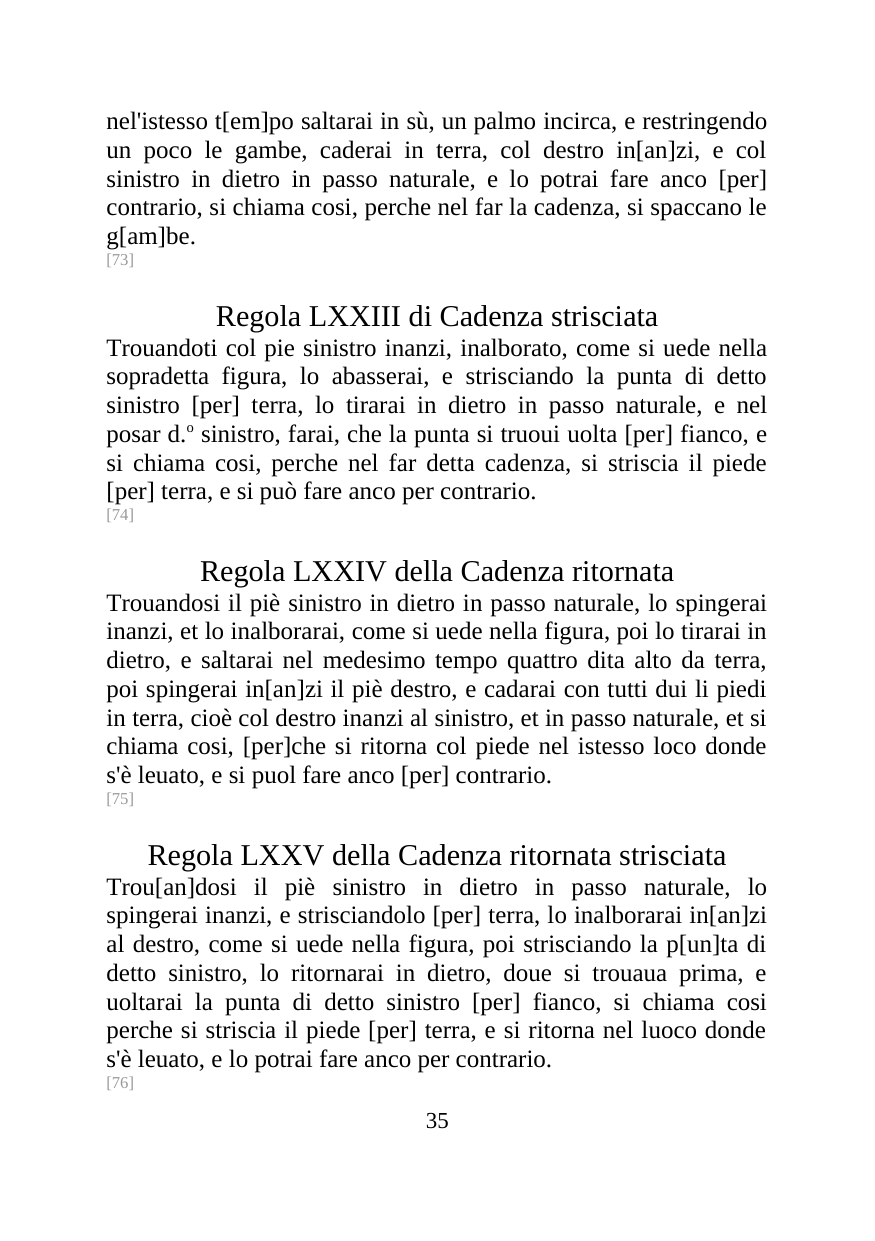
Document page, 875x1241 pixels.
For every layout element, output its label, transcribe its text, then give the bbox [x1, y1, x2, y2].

subtitle Regola LXXIV della Cadenza ritornata [106, 553, 768, 588]
text Trouandosi il piè sinistro in dietro in passo naturale, lo spingerai inanzi, et lo inalborarai, come si uede nella figura, poi lo tirarai in dietro, e saltarai nel medesimo tempo quattro dita alto da terra, poi spingerai in[an]zi il piè destro, e cadarai con tutti dui li piedi in terra, cioè col destro inanzi al sinistro, et in passo naturale, et si chiama cosi, [per]che si ritorna col piede nel istesso loco donde s'è leuato, e si puol fare anco [per] contrario. [106, 588, 768, 789]
text Trouandoti col pie sinistro inanzi, inalborato, come si uede nella sopradetta figura, lo abasserai, e strisciando la punta di detto sinistro [per] terra, lo tirarai in dietro in passo naturale, e nel posar d.o sinistro, farai, che la punta si truoui uolta [per] fianco, e si chiama cosi, perche nel far detta cadenza, si striscia il piede [per] terra, e si può fare anco per contrario. [106, 333, 768, 505]
text [73] [134, 250, 768, 269]
subtitle Regola LXXIII di Cadenza strisciata [106, 298, 768, 333]
text [75] [134, 789, 768, 808]
text Trou[an]dosi il piè sinistro in dietro in passo naturale, lo spingerai inanzi, e strisciandolo [per] terra, lo inalborarai in[an]zi al destro, come si uede nella figura, poi strisciando la p[un]ta di detto sinistro, lo ritornarai in dietro, doue si trouaua prima, e uoltarai la punta di detto sinistro [per] fianco, si chiama cosi perche si striscia il piede [per] terra, e si ritorna nel luoco donde s'è leuato, e lo potrai fare anco per contrario. [106, 872, 768, 1073]
text nel'istesso t[em]po saltarai in sù, un palmo incirca, e restringendo un poco le gambe, caderai in terra, col destro in[an]zi, e col sinistro in dietro in passo naturale, e lo potrai fare anco [per] contrario, si chiama cosi, perche nel far la cadenza, si spaccano le g[am]be. [106, 106, 768, 250]
text [76] [134, 1073, 768, 1092]
subtitle Regola LXXV della Cadenza ritornata strisciata [106, 837, 768, 872]
text [74] [134, 505, 768, 524]
